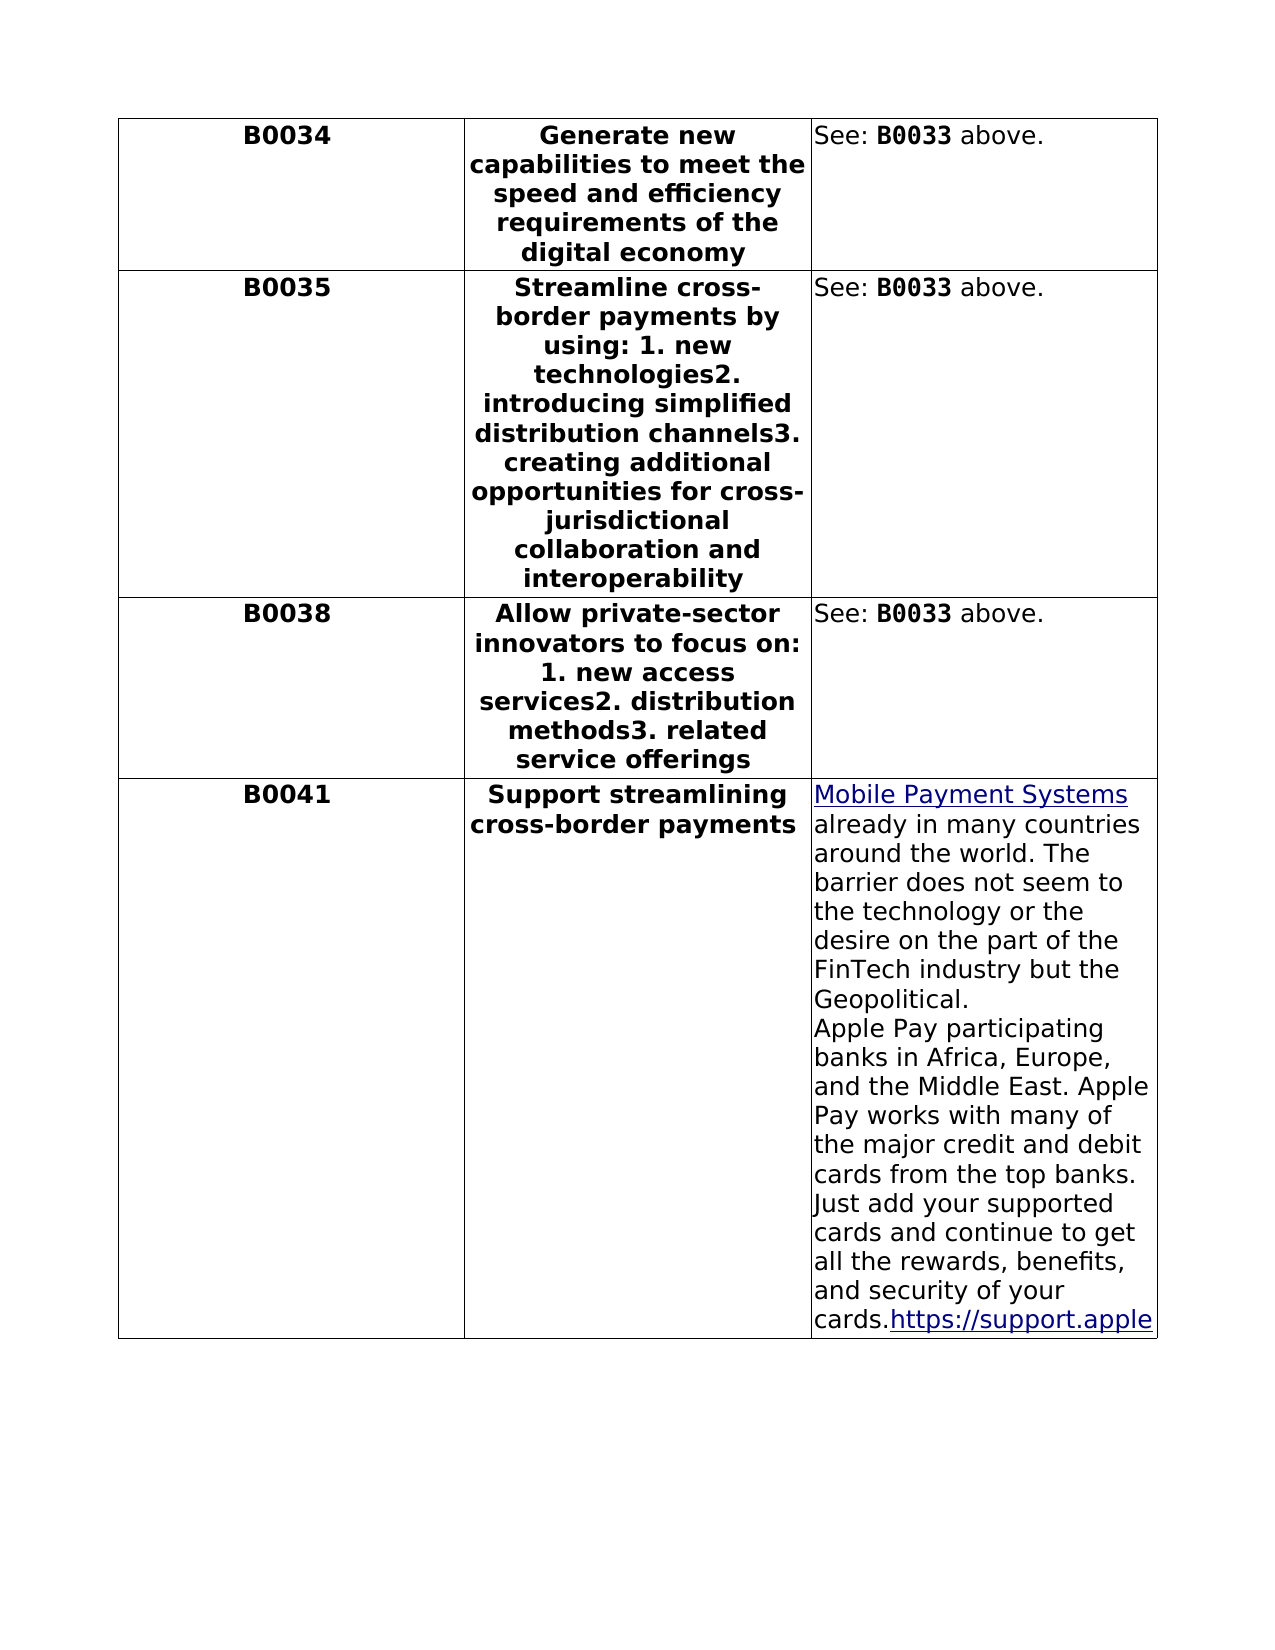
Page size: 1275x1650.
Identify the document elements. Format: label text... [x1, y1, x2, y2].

table_cell B0035 [119, 271, 464, 597]
table_cell See: B0033 above. [812, 271, 1157, 597]
table_cell B0038 [119, 598, 464, 778]
table_cell Allow private-sector innovators to focus on: 1. new access services2. distribution methods3. related service offerings [465, 598, 811, 778]
table_cell Mobile Payment Systems already in many countries around the world. The barrier does not seem to the technology or the desire on the part of the FinTech industry but the Geopolitical. Apple Pay participating banks in Africa, Europe, and the Middle East. Apple Pay works with many of the major credit and debit cards from the top banks. Just add your supported cards and continue to get all the rewards, benefits, and security of your cards.https://support.apple [812, 779, 1157, 1338]
table_cell Generate new capabilities to meet the speed and efficiency requirements of the digital economy [465, 119, 811, 270]
table_cell Support streamlining cross-border payments [465, 779, 811, 1338]
table_cell See: B0033 above. [812, 119, 1157, 270]
table_cell B0041 [119, 779, 464, 1338]
table_cell B0034 [119, 119, 464, 270]
table_cell Streamline cross-border payments by using: 1. new technologies2. introducing simplified distribution channels3. creating additional opportunities for cross-jurisdictional collaboration and interoperability [465, 271, 811, 597]
table_cell See: B0033 above. [812, 598, 1157, 778]
